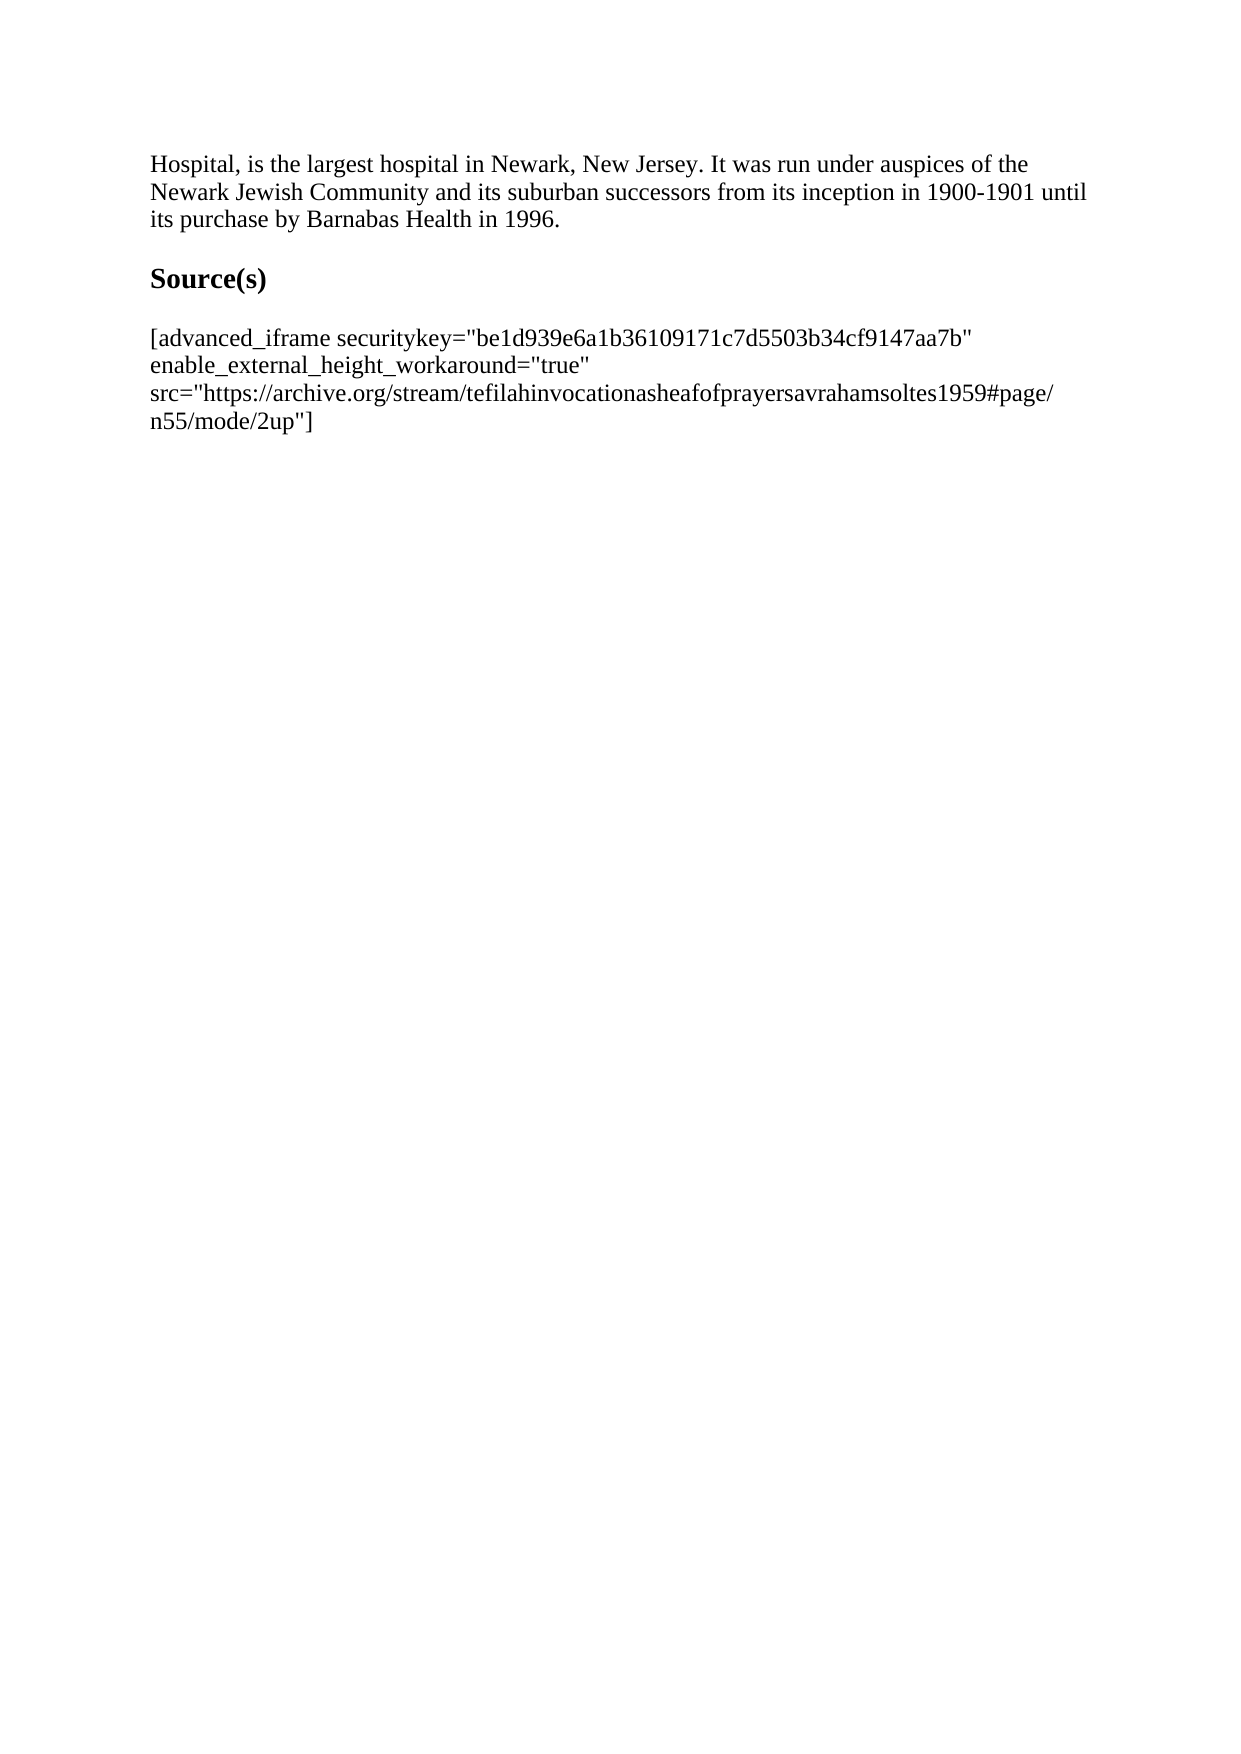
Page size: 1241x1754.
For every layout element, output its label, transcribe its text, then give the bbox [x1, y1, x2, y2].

text "Nurses' Commencement" at Beth Israel Hospital was first published in Rabbi Avraham Soltes’ collection of prayers, תפלה Invocation: Sheaf of Prayers (Bloch 1959) and dated to September 19, 1951. We are not entirely certain whether this prayer was written for a Nurse's Commencement ceremony at Beth Israel Hospital in lower Manhattan, next to Stuyvesant Town, which included a School of Nursing, or for a ceremony at Beth Israel Hospital in Newark, New Jersey. In 1949, Rabbi Soltes, left his position as assistant rabbi at Congregation Rodeph Sholom in Manhattan to serve as rabbi at Temple Sharey Tefilo in East Orange, New Jersey (which is close to Newark). Beth Israel Hospital was incorporated on May 28, 1890 by a group of 40 Orthodox Jews on the Lower East Side of Manhattan, each of whom paid 25 cents to set up a hospital dedicated to serving immigrant Jews living in the tenement slums of the Lower East Side of Manhattan. At the time, most of New York's hospitals would not treat patients who had been in the city less than a year. It initially opened a dispensary at 206 Broadway in 1891, and moved to Jefferson and Cherry Streets in 1895. On March 12, 1929, it moved to First Avenue and 16th Street, facing Stuyvesant Square, and the old building was converted into an old age home, the Home of Old Israel. It purchased its neighbor Manhattan General Hospital in 1964 and was renamed Beth Israel Medical Center on March 10, 1965. Newark Beth Israel Medical Center, previously Newark Beth Israel Hospital, is the largest hospital in Newark, New Jersey. It was run under auspices of the Newark Jewish Community and its suburban successors from its inception in 1900-1901 until its purchase by Barnabas Health in 1996. [150, 150, 1090, 233]
subtitle Source(s) [150, 262, 1090, 295]
text [advanced_iframe securitykey="be1d939e6a1b36109171c7d5503b34cf9147aa7b" enable_external_height_workaround="true" src="https://archive.org/stream/tefilahinvocationasheafofprayersavrahamsoltes1959#page/n55/mode/2up"] [150, 324, 1090, 435]
